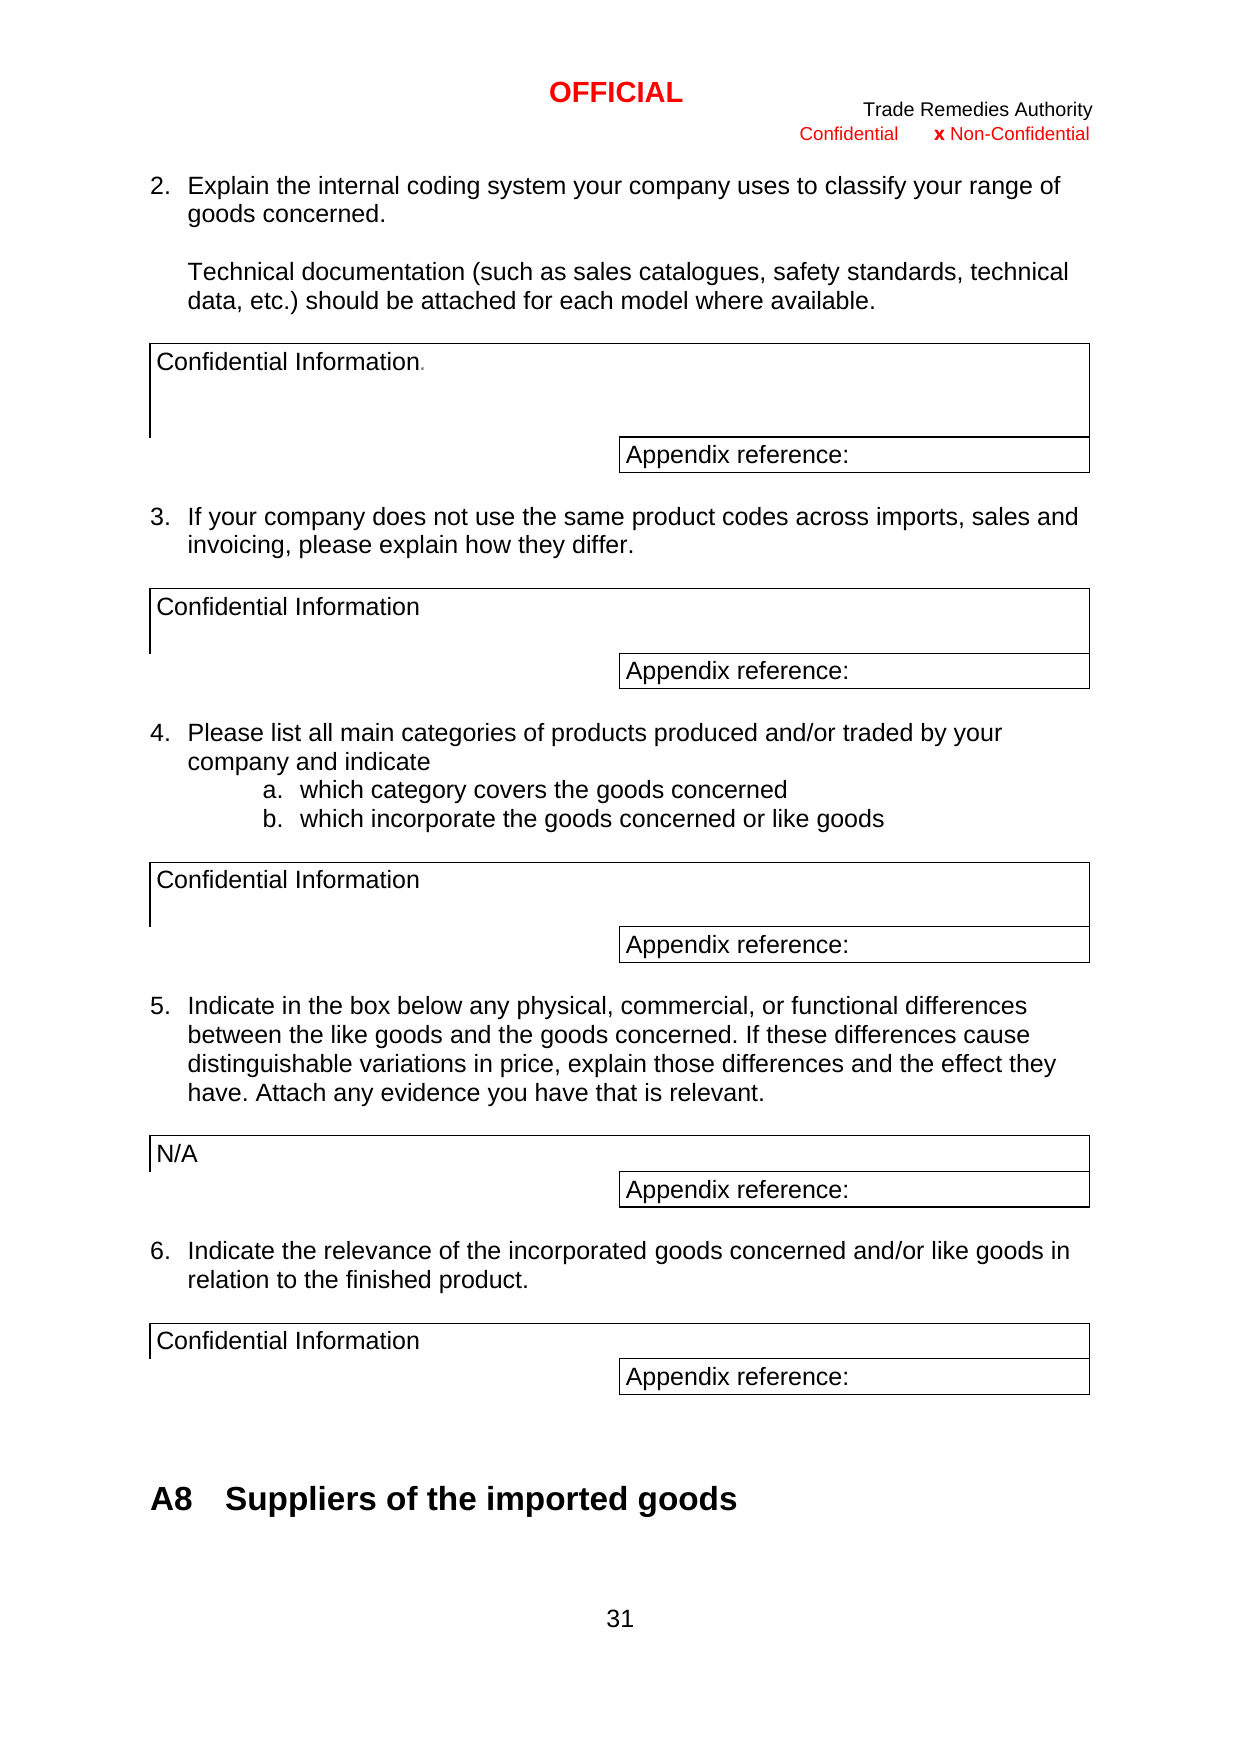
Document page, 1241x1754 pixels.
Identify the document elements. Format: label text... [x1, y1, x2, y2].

table_header Confidential Information [151, 1324, 1089, 1358]
list Indicate in the box below any physical, commercial, or functional differences between the like goods and the goods concerned. If these differences cause distinguishable variations in price, explain those differences and the effect they have. Attach any evidence you have that is relevant. [150, 991, 1090, 1106]
list which category covers the goods concerned [262, 775, 1090, 804]
table_header Confidential Information. [151, 344, 1089, 436]
table_cell [150, 438, 619, 472]
list Explain the internal coding system your company uses to classify your range of goods concerned. [150, 171, 1090, 228]
list Indicate the relevance of the incorporated goods concerned and/or like goods in relation to the finished product. [150, 1236, 1090, 1294]
list Technical documentation (such as sales catalogues, safety standards, technical data, etc.) should be attached for each model where available. [187, 257, 1090, 314]
table_cell Appendix reference: [620, 1172, 1089, 1206]
table_cell [150, 1359, 619, 1394]
table_cell Appendix reference: [620, 654, 1089, 688]
list which incorporate the goods concerned or like goods [262, 804, 1090, 833]
table_cell [150, 654, 619, 688]
list Please list all main categories of products produced and/or traded by your company and indicate [150, 718, 1090, 775]
list If your company does not use the same product codes across imports, sales and invoicing, please explain how they differ. [150, 502, 1090, 559]
table_cell Appendix reference: [620, 1359, 1089, 1394]
table_header Confidential Information [151, 863, 1089, 926]
table_cell Appendix reference: [620, 927, 1089, 962]
table_cell [150, 927, 619, 962]
subtitle A8 Suppliers of the imported goods [150, 1478, 1090, 1517]
table_header N/A [151, 1136, 1089, 1171]
table_header Confidential Information [151, 589, 1089, 652]
table_cell [150, 1172, 619, 1206]
table_cell Appendix reference: [620, 438, 1089, 472]
